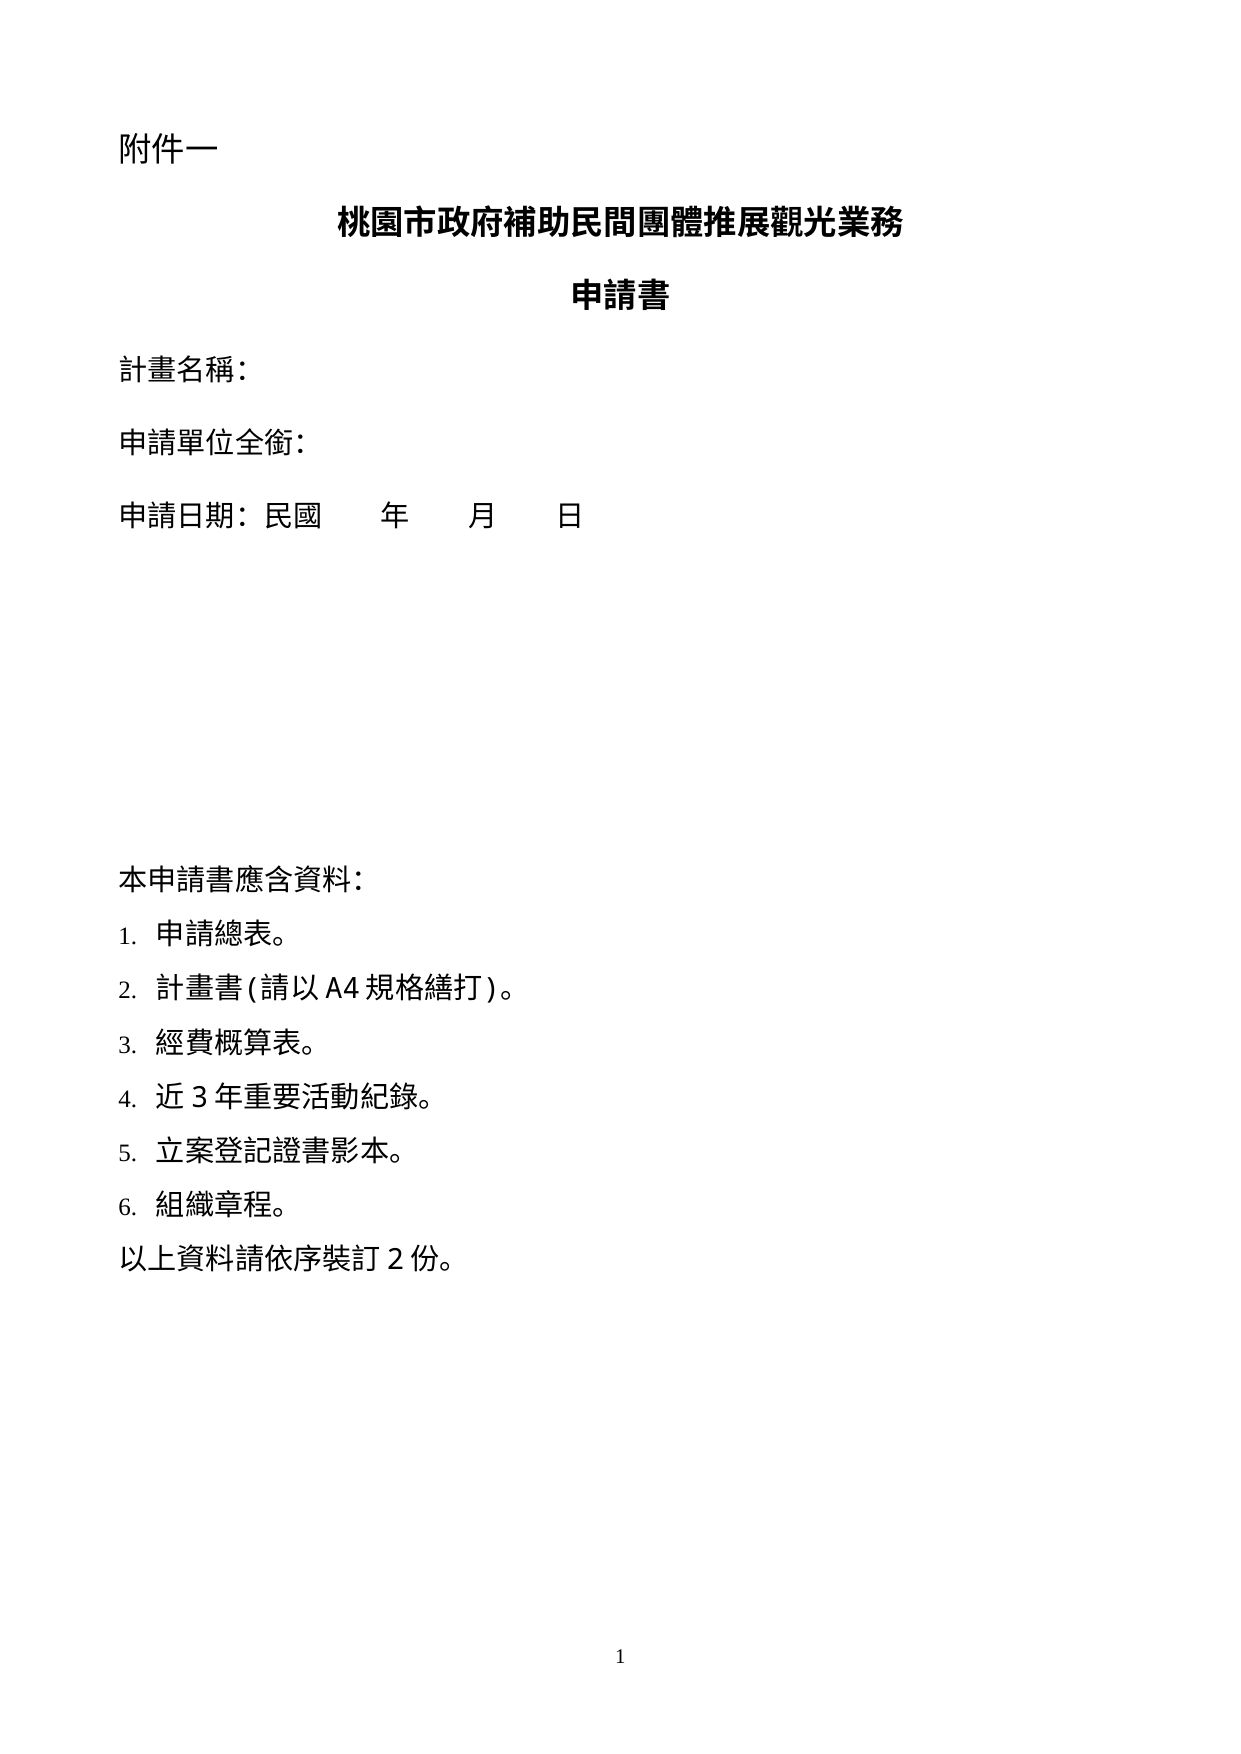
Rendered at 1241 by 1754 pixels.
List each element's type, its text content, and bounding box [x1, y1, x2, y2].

text 申請書 [118, 264, 1122, 318]
list 組織章程。 [118, 1172, 1122, 1226]
list 計畫書(請以A4規格繕打)。 [118, 956, 1122, 1010]
list 申請總表。 [118, 901, 1122, 956]
text 附件一 [118, 118, 1122, 172]
text 以上資料請依序裝訂2份。 [118, 1226, 1122, 1281]
text 申請單位全銜： [118, 410, 1122, 464]
text 本申請書應含資料： [118, 847, 1122, 901]
list 近3年重要活動紀錄。 [118, 1064, 1122, 1118]
text 計畫名稱： [118, 337, 1122, 391]
list 立案登記證書影本。 [118, 1118, 1122, 1172]
text 申請日期：民國 年 月 日 [118, 483, 1122, 537]
text 桃園市政府補助民間團體推展觀光業務 [118, 191, 1122, 245]
list 經費概算表。 [118, 1010, 1122, 1064]
